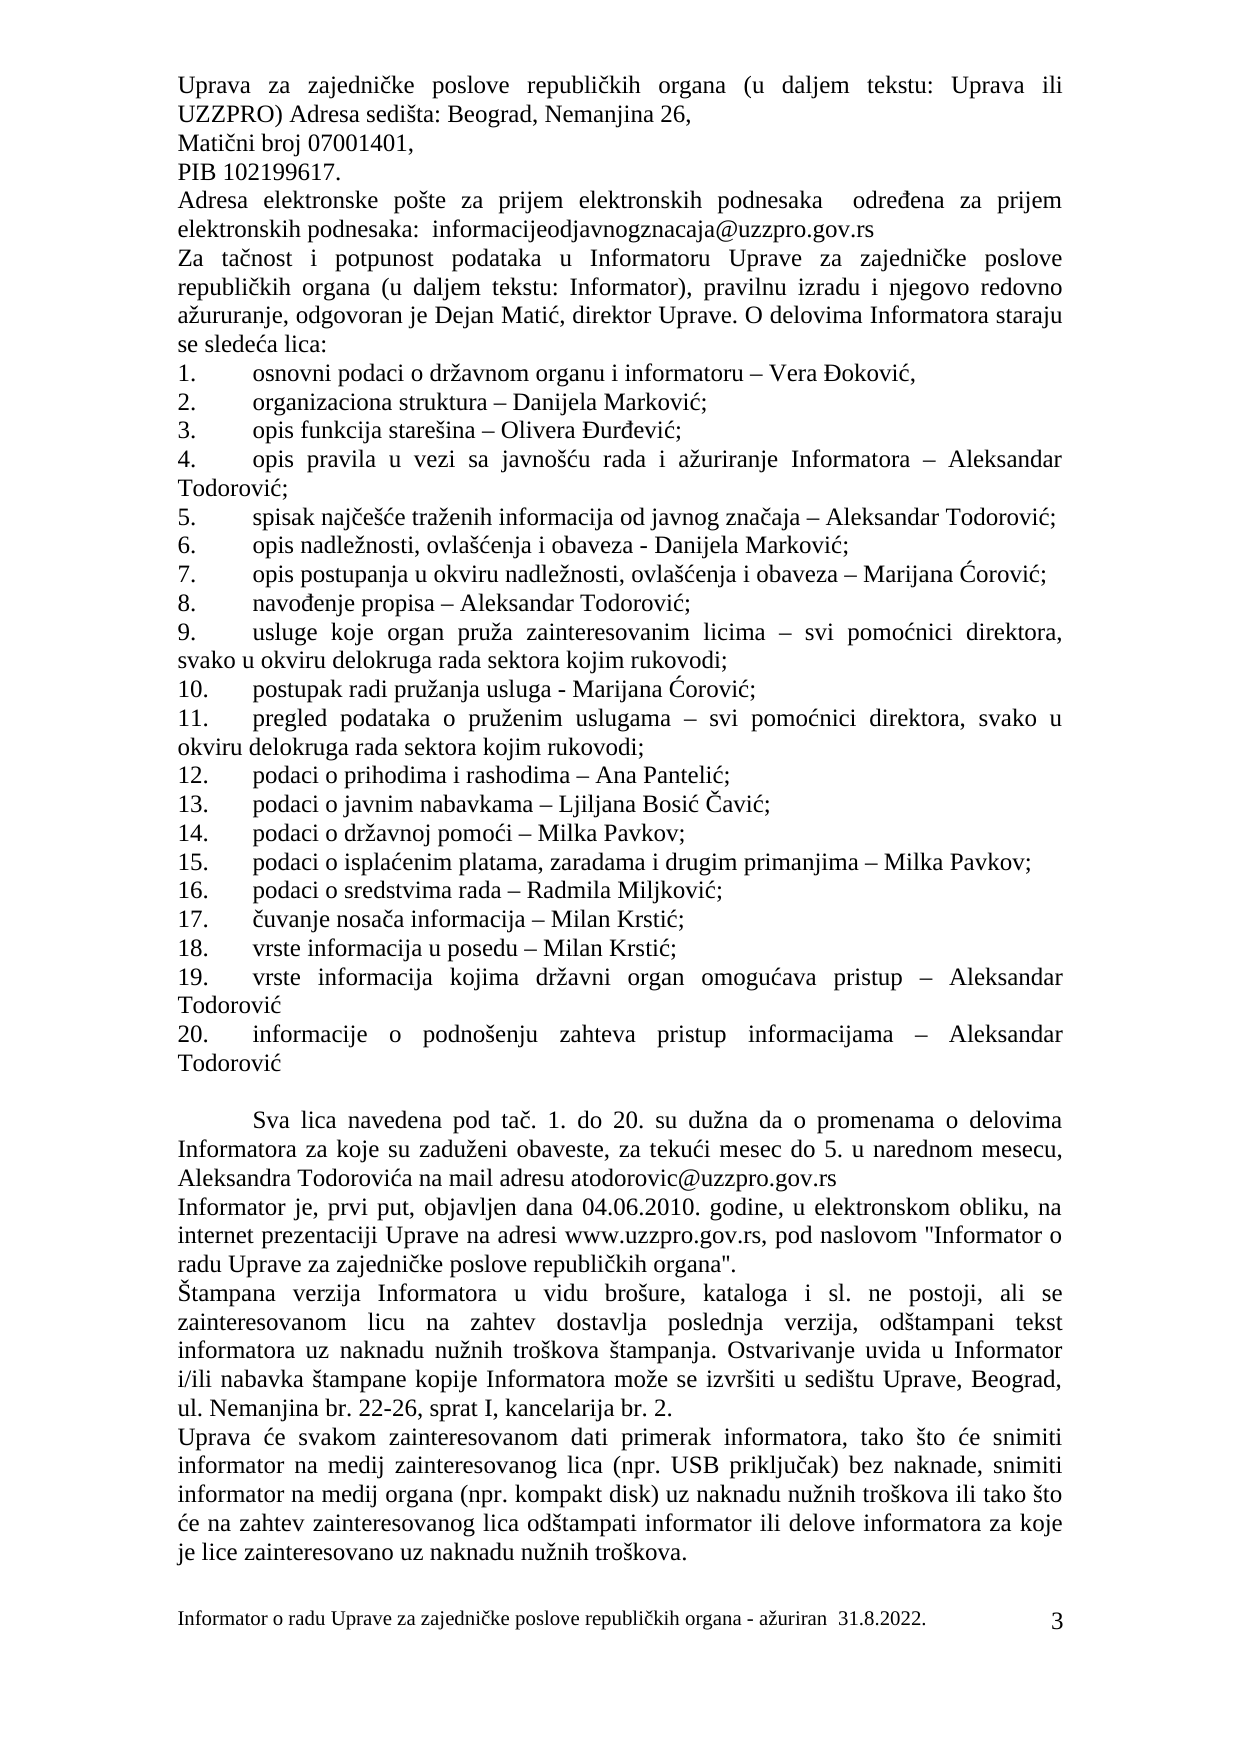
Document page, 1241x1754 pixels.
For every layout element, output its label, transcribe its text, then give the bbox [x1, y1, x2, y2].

text Uprava će svakom zainteresovanom dati primerak informatora, tako što će snimiti informator na medij zainteresovanog lica (npr. USB priključak) bez naknade, snimiti informator na medij organa (npr. kompakt disk) uz naknadu nužnih troškova ili tako što će na zahtev zainteresovanog lica odštampati informator ili delove informatora za koje je lice zainteresovano uz naknadu nužnih troškova. [177, 1422, 1063, 1565]
text 3. opis funkcija starešina – Olivera Đurđević; [177, 415, 1063, 444]
text 13. podaci o javnim nabavkama – Ljiljana Bosić Čavić; [177, 789, 1063, 818]
text 17. čuvanje nosača informacija – Milan Krstić; [177, 904, 1063, 933]
text Matični broj 07001401, [177, 128, 1063, 157]
text 19. vrste informacija kojima državni organ omogućava pristup – Aleksandar Todorović [177, 962, 1063, 1019]
text 7. opis postupanja u okviru nadležnosti, ovlašćenja i obaveza – Marijana Ćorović; [177, 559, 1063, 588]
text 12. podaci o prihodima i rashodima – Ana Pantelić; [177, 760, 1063, 789]
text Štampana verzija Informatora u vidu brošure, kataloga i sl. ne postoji, ali se zainteresovanom licu na zahtev dostavlja poslednja verzija, odštampani tekst informatora uz naknadu nužnih troškova štampanja. Ostvarivanje uvida u Informator i/ili nabavka štampane kopije Informatora može se izvršiti u sedištu Uprave, Beograd, ul. Nemanjina br. 22-26, sprat I, kancelarija br. 2. [177, 1278, 1063, 1422]
text 15. podaci o isplaćenim platama, zaradama i drugim primanjima – Milka Pavkov; [177, 847, 1063, 875]
text 1. osnovni podaci o državnom organu i informatoru – Vera Đoković, [177, 358, 1063, 387]
text PIB 102199617. [177, 157, 1063, 185]
text 6. opis nadležnosti, ovlašćenja i obaveza - Danijela Marković; [177, 530, 1063, 559]
text 16. podaci o sredstvima rada – Radmila Miljković; [177, 875, 1063, 904]
text Za tačnost i potpunost podataka u Informatoru Uprave za zajedničke poslove republičkih organa (u daljem tekstu: Informator), pravilnu izradu i njegovo redovno ažururanje, odgovoran je Dejan Matić, direktor Uprave. O delovima Informatora staraju se sledeća lica: [177, 243, 1063, 358]
text 20. informacije o podnošenju zahteva pristup informacijama – Aleksandar Todorović [177, 1019, 1063, 1077]
text 8. navođenje propisa – Aleksandar Todorović; [177, 588, 1063, 617]
text 4. opis pravila u vezi sa javnošću rada i ažuriranje Informatora – Aleksandar Todorović; [177, 444, 1063, 502]
text 11. pregled podataka o pruženim uslugama – svi pomoćnici direktora, svako u okviru delokruga rada sektora kojim rukovodi; [177, 703, 1063, 760]
text Adresa elektronske pošte za prijem elektronskih podnesaka određena za prijem elektronskih podnesaka: informacijeodjavnogznacaja@uzzpro.gov.rs [177, 185, 1063, 243]
text 2. organizaciona struktura – Danijela Marković; [177, 387, 1063, 415]
text Sva lica navedena pod tač. 1. do 20. su dužna da o promenama o delovima Informatora za koje su zaduženi obaveste, za tekući mesec do 5. u narednom mesecu, Aleksandra Todorovića na mail adresu atodorovic@uzzpro.gov.rs [177, 1105, 1063, 1192]
text 9. usluge koje organ pruža zainteresovanim licima – svi pomoćnici direktora, svako u okviru delokruga rada sektora kojim rukovodi; [177, 617, 1063, 674]
text Informator je, prvi put, objavljen dana 04.06.2010. godine, u elektronskom obliku, na internet prezentaciji Uprave na adresi www.uzzpro.gov.rs, pod naslovom ''Informator o radu Uprave za zajedničke poslove republičkih organa''. [177, 1192, 1063, 1278]
text 5. spisak najčešće traženih informacija od javnog značaja – Aleksandar Todorović; [177, 502, 1063, 530]
text 10. postupak radi pružanja usluga - Marijana Ćorović; [177, 674, 1063, 703]
text 18. vrste informacija u posedu – Milan Krstić; [177, 933, 1063, 962]
text Uprava za zajedničke poslove republičkih organa (u daljem tekstu: Uprava ili UZZPRO) Adresa sedišta: Beograd, Nemanjina 26, [177, 70, 1063, 128]
text 14. podaci o državnoj pomoći – Milka Pavkov; [177, 818, 1063, 847]
